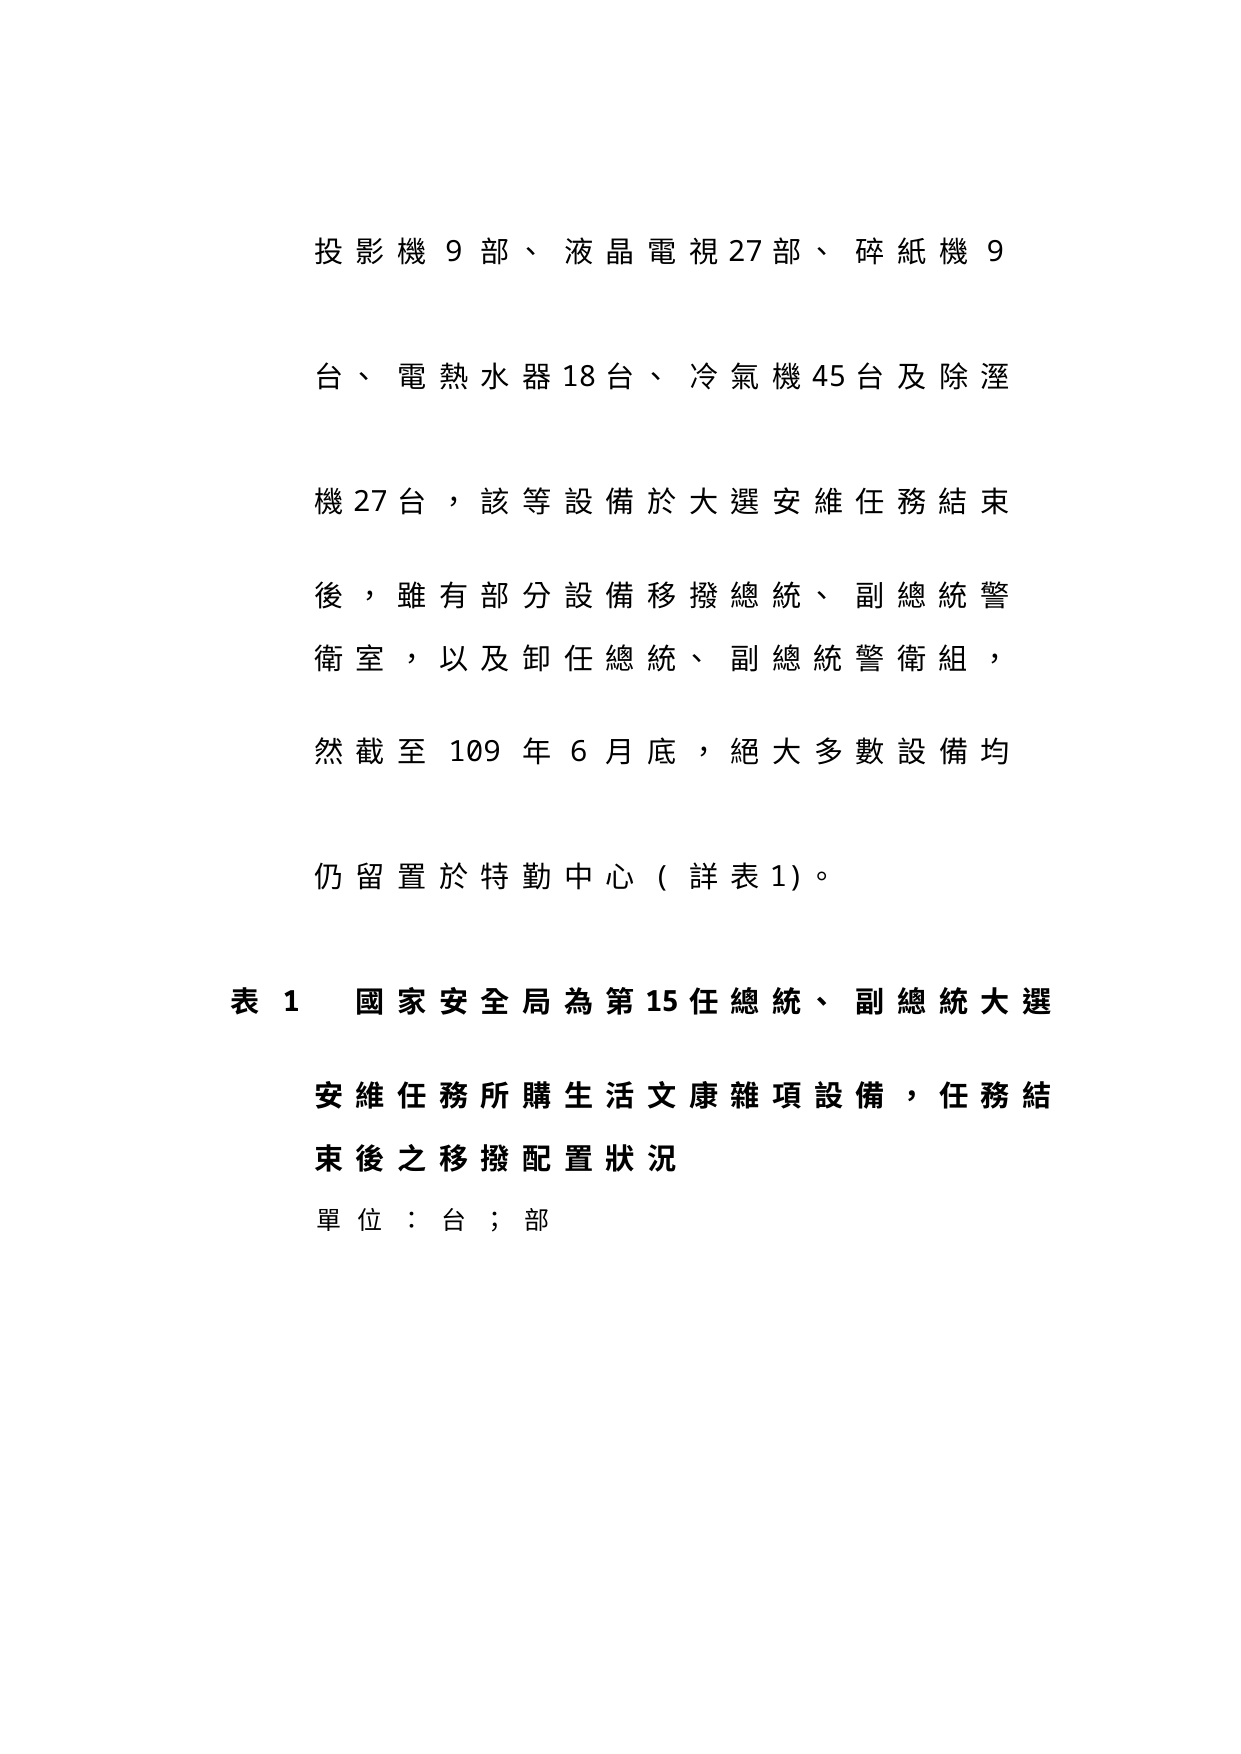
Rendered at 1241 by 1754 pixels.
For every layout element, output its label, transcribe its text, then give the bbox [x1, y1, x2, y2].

text 投影機9部、液晶電視27部、碎紙機9台、電熱水器18台、冷氣機45台及除溼機27台，該等設備於大選安維任務結束後，雖有部分設備移撥總統、副總統警衛室，以及卸任總統、副總統警衛組，然截至109年6月底，絕大多數設備均仍留置於特勤中心(詳表1)。 [271, 177, 1029, 927]
text 表1 國家安全局為第15任總統、副總統大選安維任務所購生活文康雜項設備，任務結束後之移撥配置狀況 單位：台；部 [197, 927, 1058, 1240]
